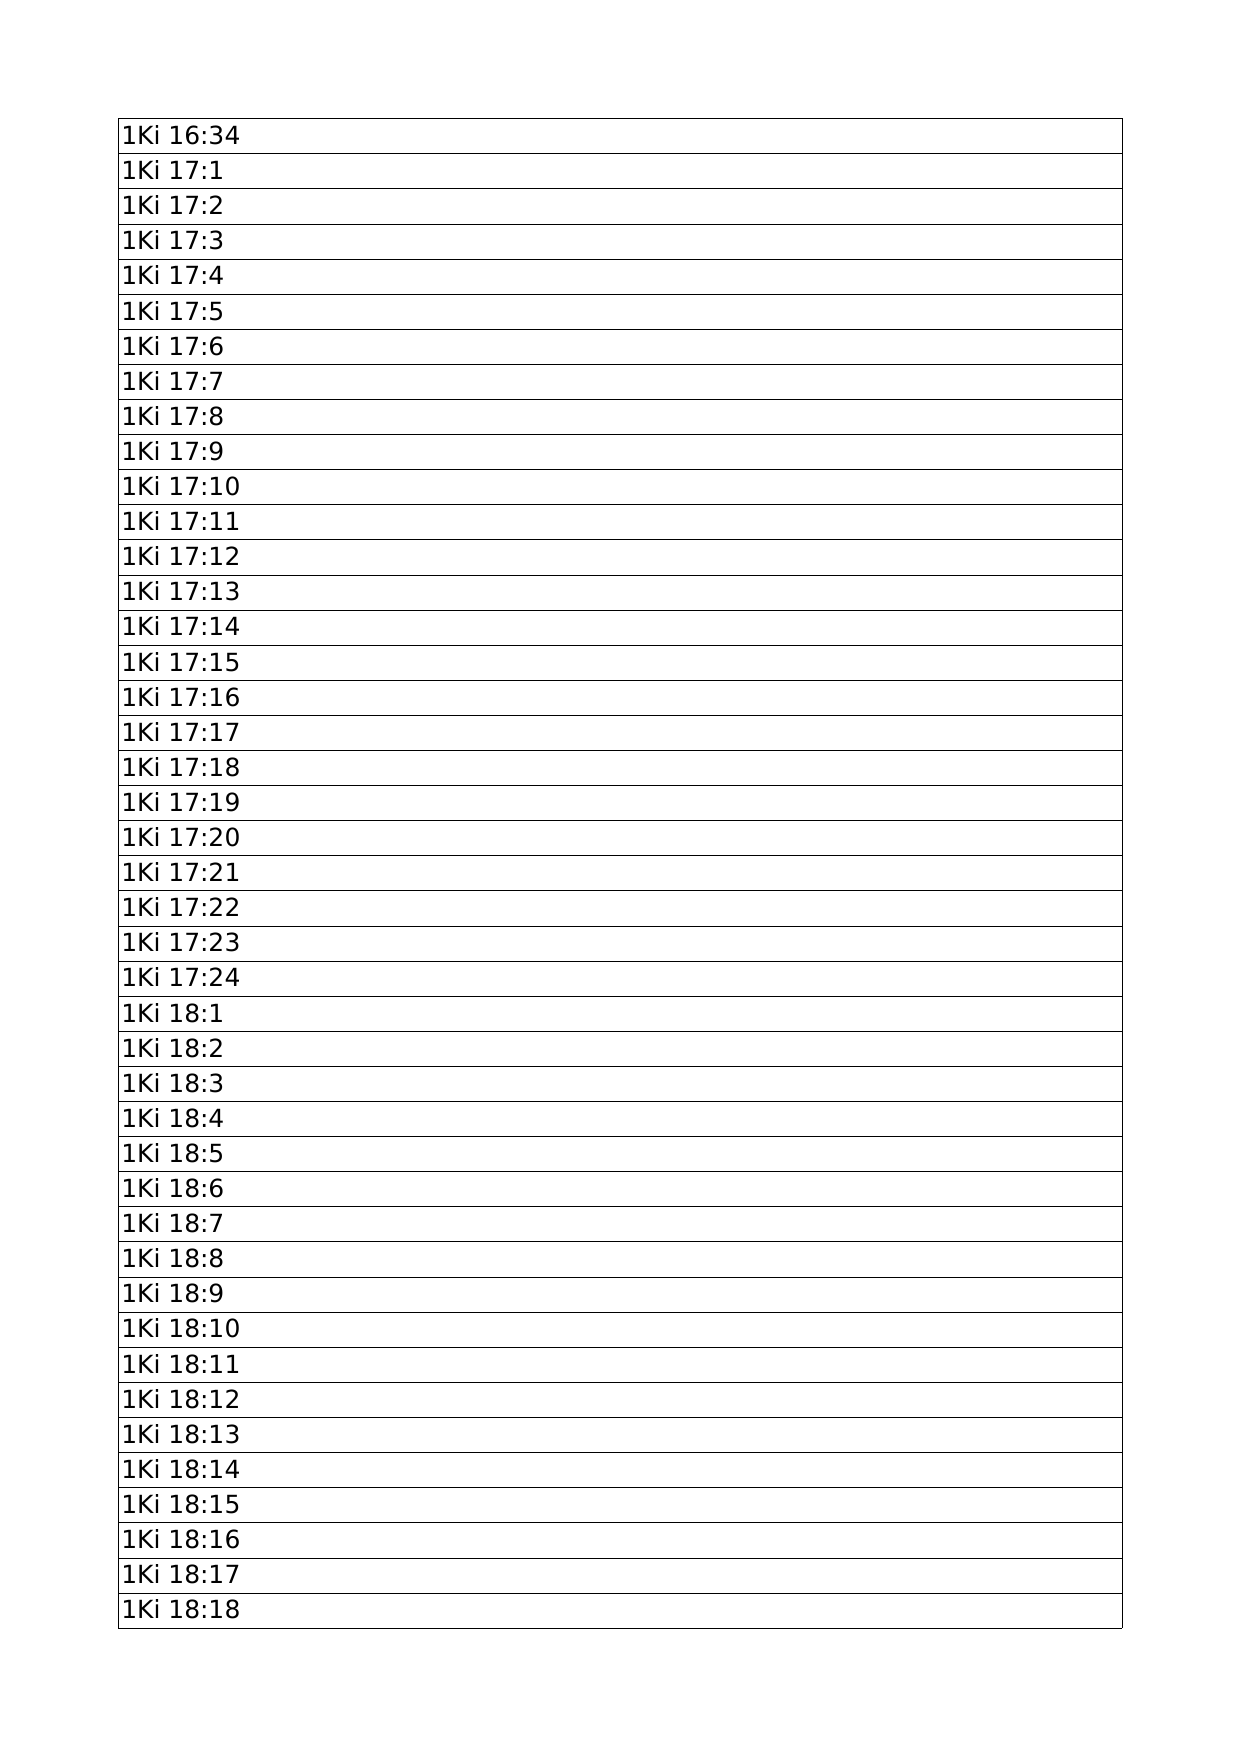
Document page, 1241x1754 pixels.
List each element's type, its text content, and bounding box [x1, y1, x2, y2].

table_cell 1Ki 18:15 [119, 1488, 1122, 1522]
table_cell 1Ki 17:24 [119, 962, 1122, 996]
table_cell 1Ki 17:8 [119, 400, 1122, 434]
table_cell 1Ki 17:13 [119, 576, 1122, 609]
table_cell 1Ki 18:6 [119, 1172, 1122, 1206]
table_cell 1Ki 17:14 [119, 611, 1122, 645]
table_cell 1Ki 17:20 [119, 821, 1122, 855]
table_cell 1Ki 17:21 [119, 856, 1122, 890]
table_cell 1Ki 17:7 [119, 365, 1122, 399]
table_cell 1Ki 18:12 [119, 1383, 1122, 1417]
table_cell 1Ki 17:12 [119, 540, 1122, 574]
table_cell 1Ki 18:16 [119, 1523, 1122, 1557]
table_cell 1Ki 17:23 [119, 927, 1122, 961]
table_cell 1Ki 18:3 [119, 1067, 1122, 1101]
table_cell 1Ki 18:13 [119, 1418, 1122, 1452]
table_cell 1Ki 17:22 [119, 891, 1122, 926]
table_cell 1Ki 18:8 [119, 1242, 1122, 1277]
table_cell 1Ki 17:17 [119, 716, 1122, 750]
table_cell 1Ki 18:5 [119, 1137, 1122, 1171]
table_cell 1Ki 18:17 [119, 1559, 1122, 1592]
table_cell 1Ki 18:10 [119, 1313, 1122, 1347]
table_cell 1Ki 17:16 [119, 681, 1122, 715]
table_cell 1Ki 17:10 [119, 470, 1122, 504]
table_cell 1Ki 17:3 [119, 225, 1122, 258]
table_cell 1Ki 17:19 [119, 786, 1122, 820]
table_cell 1Ki 18:4 [119, 1102, 1122, 1136]
table_cell 1Ki 18:1 [119, 997, 1122, 1031]
table_cell 1Ki 18:11 [119, 1348, 1122, 1382]
table_cell 1Ki 17:1 [119, 154, 1122, 188]
table_cell 1Ki 17:5 [119, 295, 1122, 329]
table_cell 1Ki 18:7 [119, 1207, 1122, 1241]
table_cell 1Ki 17:6 [119, 330, 1122, 364]
table_cell 1Ki 18:9 [119, 1278, 1122, 1312]
table_cell 1Ki 17:15 [119, 646, 1122, 680]
table_cell 1Ki 16:34 [119, 119, 1122, 153]
table_cell 1Ki 17:9 [119, 435, 1122, 469]
table_cell 1Ki 17:18 [119, 751, 1122, 785]
table_cell 1Ki 17:4 [119, 260, 1122, 294]
table_cell 1Ki 18:18 [119, 1594, 1122, 1628]
table_cell 1Ki 18:2 [119, 1032, 1122, 1066]
table_cell 1Ki 17:11 [119, 505, 1122, 539]
table_cell 1Ki 17:2 [119, 189, 1122, 223]
table_cell 1Ki 18:14 [119, 1453, 1122, 1487]
